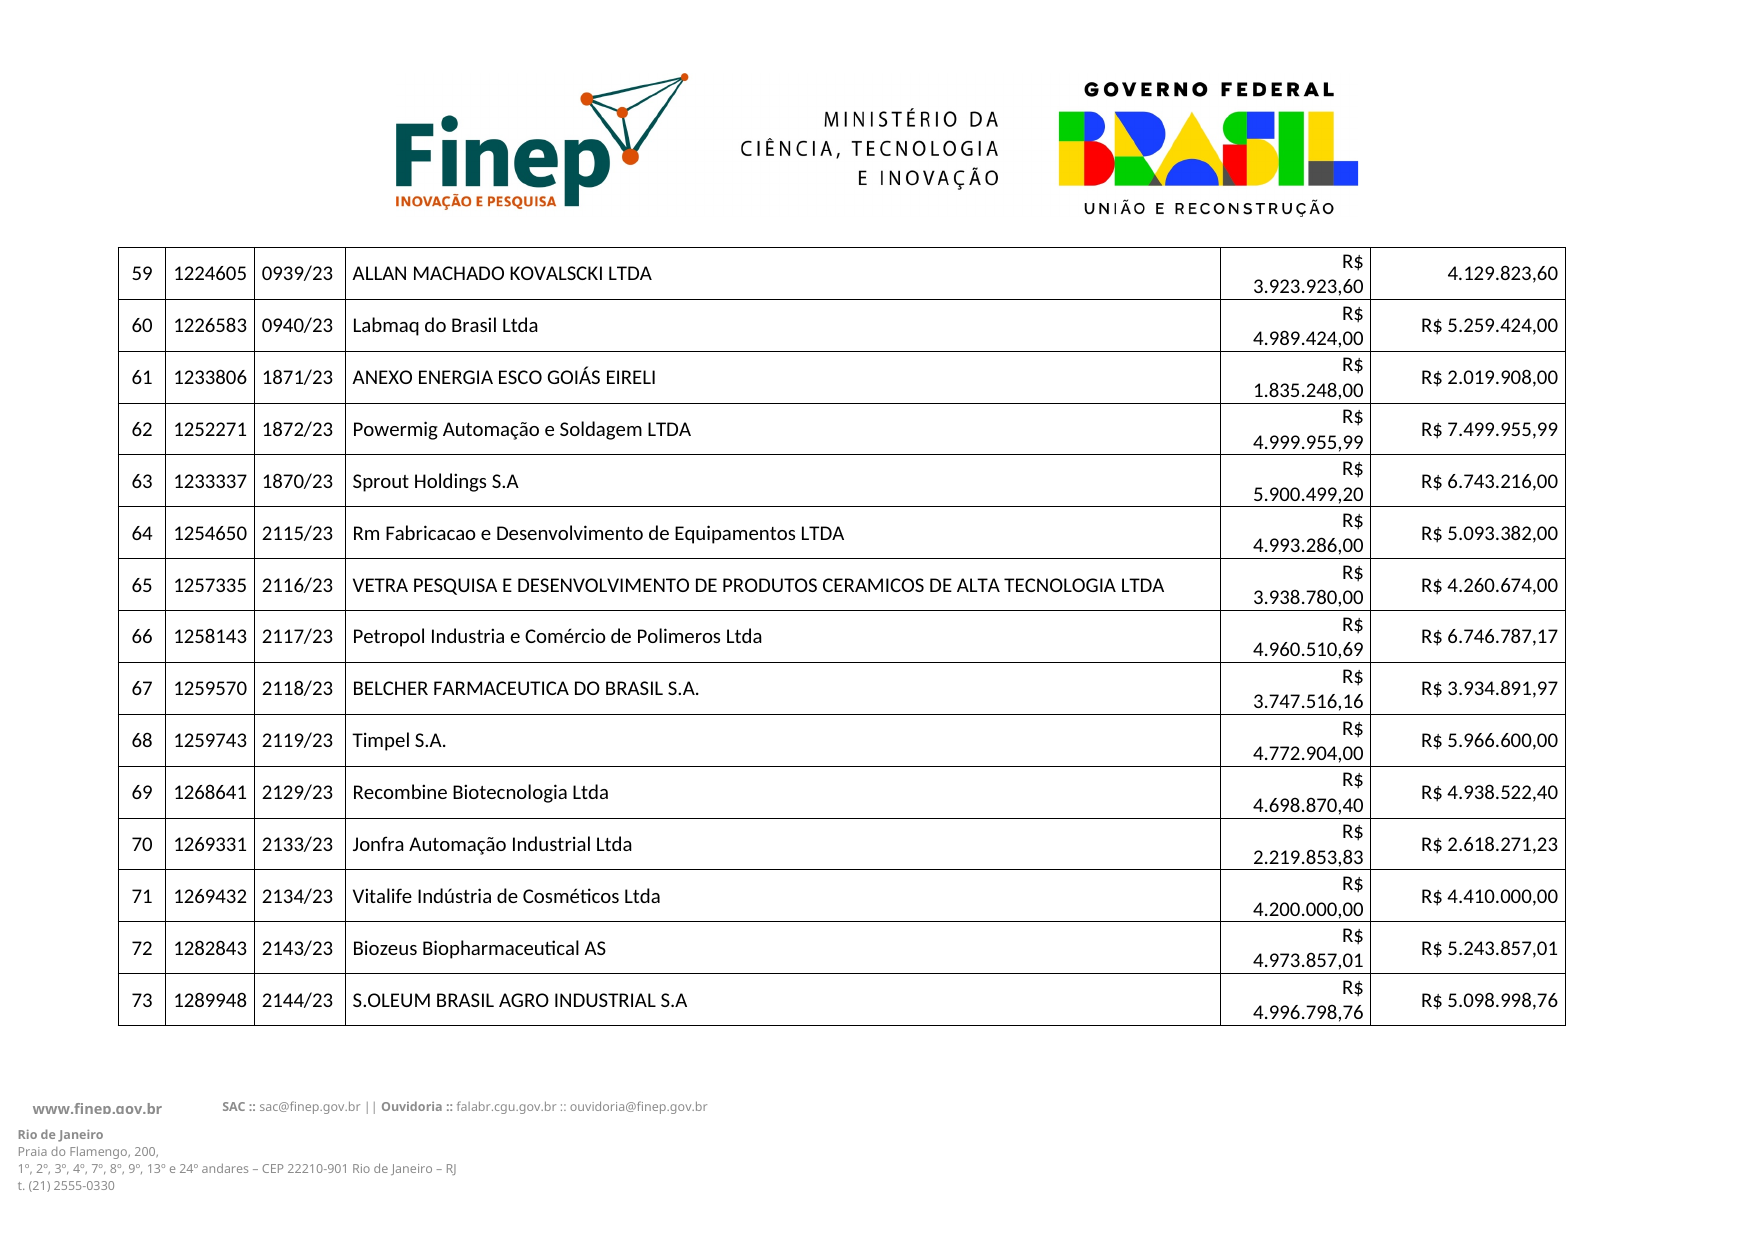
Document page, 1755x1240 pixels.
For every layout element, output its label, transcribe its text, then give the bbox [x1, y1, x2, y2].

table_cell ANEXO ENERGIA ESCO GOIÁS EIRELI [346, 352, 1220, 402]
table_cell ALLAN MACHADO KOVALSCKI LTDA [346, 248, 1220, 299]
table_cell R$ 5.243.857,01 [1371, 922, 1565, 973]
table_cell R$ 5.259.424,00 [1371, 300, 1565, 351]
table_cell 2115/23 [255, 507, 345, 558]
table_cell R$ 4.410.000,00 [1371, 870, 1565, 921]
table_cell R$ 5.966.600,00 [1371, 715, 1565, 766]
table_cell 66 [119, 611, 165, 662]
table_cell 0940/23 [255, 300, 345, 351]
table_cell 2133/23 [255, 819, 345, 869]
table_cell 1233337 [166, 455, 254, 506]
table_cell R$ 4.698.870,40 [1221, 767, 1370, 817]
table_cell 2134/23 [255, 870, 345, 921]
table_cell R$ 3.938.780,00 [1221, 559, 1370, 610]
table_cell 63 [119, 455, 165, 506]
table_cell Vitalife Indústria de Cosméticos Ltda [346, 870, 1220, 921]
table_cell 69 [119, 767, 165, 817]
table_cell 1870/23 [255, 455, 345, 506]
table_cell 62 [119, 404, 165, 454]
table_cell R$ 4.938.522,40 [1371, 767, 1565, 817]
table_cell R$ 4.989.424,00 [1221, 300, 1370, 351]
table_cell 59 [119, 248, 165, 299]
table_cell R$ 1.835.248,00 [1221, 352, 1370, 402]
table_cell R$ 4.200.000,00 [1221, 870, 1370, 921]
table_cell 70 [119, 819, 165, 869]
table_cell R$ 3.747.516,16 [1221, 663, 1370, 714]
table_cell 2129/23 [255, 767, 345, 817]
table_cell 67 [119, 663, 165, 714]
table_cell R$ 4.960.510,69 [1221, 611, 1370, 662]
table_cell R$ 5.098.998,76 [1371, 974, 1565, 1025]
table_cell Rm Fabricacao e Desenvolvimento de Equipamentos LTDA [346, 507, 1220, 558]
table_cell R$ 5.093.382,00 [1371, 507, 1565, 558]
table_cell 1226583 [166, 300, 254, 351]
table_cell R$ 2.019.908,00 [1371, 352, 1565, 402]
table_cell VETRA PESQUISA E DESENVOLVIMENTO DE PRODUTOS CERAMICOS DE ALTA TECNOLOGIA LTDA [346, 559, 1220, 610]
table_cell 1268641 [166, 767, 254, 817]
table_cell 2143/23 [255, 922, 345, 973]
table_cell 1252271 [166, 404, 254, 454]
table_cell Recombine Biotecnologia Ltda [346, 767, 1220, 817]
table_cell 1259743 [166, 715, 254, 766]
table_cell R$ 4.260.674,00 [1371, 559, 1565, 610]
table_cell S.OLEUM BRASIL AGRO INDUSTRIAL S.A [346, 974, 1220, 1025]
table_cell 68 [119, 715, 165, 766]
table_cell 1259570 [166, 663, 254, 714]
table_cell R$ 4.996.798,76 [1221, 974, 1370, 1025]
table_cell R$ 2.219.853,83 [1221, 819, 1370, 869]
table_cell 1872/23 [255, 404, 345, 454]
table_cell 1233806 [166, 352, 254, 402]
table_cell R$ 6.746.787,17 [1371, 611, 1565, 662]
table_cell 1254650 [166, 507, 254, 558]
table_cell R$ 4.772.904,00 [1221, 715, 1370, 766]
table_cell 1257335 [166, 559, 254, 610]
table_cell 60 [119, 300, 165, 351]
table_cell R$ 3.923.923,60 [1221, 248, 1370, 299]
table_cell R$ 4.999.955,99 [1221, 404, 1370, 454]
table_cell 64 [119, 507, 165, 558]
table_cell 4.129.823,60 [1371, 248, 1565, 299]
table_cell R$ 4.993.286,00 [1221, 507, 1370, 558]
table_cell 2117/23 [255, 611, 345, 662]
table_cell Labmaq do Brasil Ltda [346, 300, 1220, 351]
table_cell R$ 5.900.499,20 [1221, 455, 1370, 506]
table_cell 1269432 [166, 870, 254, 921]
table_cell R$ 6.743.216,00 [1371, 455, 1565, 506]
table_cell BELCHER FARMACEUTICA DO BRASIL S.A. [346, 663, 1220, 714]
table_cell 1269331 [166, 819, 254, 869]
table_cell 0939/23 [255, 248, 345, 299]
table_cell 1282843 [166, 922, 254, 973]
table_cell 1871/23 [255, 352, 345, 402]
table_cell R$ 7.499.955,99 [1371, 404, 1565, 454]
table_cell 72 [119, 922, 165, 973]
table_cell Powermig Automação e Soldagem LTDA [346, 404, 1220, 454]
table_cell R$ 4.973.857,01 [1221, 922, 1370, 973]
table_cell R$ 2.618.271,23 [1371, 819, 1565, 869]
table_cell 61 [119, 352, 165, 402]
table_cell 2144/23 [255, 974, 345, 1025]
table_cell 2116/23 [255, 559, 345, 610]
table_cell 2118/23 [255, 663, 345, 714]
table_cell 71 [119, 870, 165, 921]
table_cell 1224605 [166, 248, 254, 299]
table_cell Jonfra Automação Industrial Ltda [346, 819, 1220, 869]
table_cell 2119/23 [255, 715, 345, 766]
table_cell 65 [119, 559, 165, 610]
table_cell Sprout Holdings S.A [346, 455, 1220, 506]
table_cell Timpel S.A. [346, 715, 1220, 766]
table_cell 1289948 [166, 974, 254, 1025]
table_cell Petropol Industria e Comércio de Polimeros Ltda [346, 611, 1220, 662]
table_cell R$ 3.934.891,97 [1371, 663, 1565, 714]
table_cell 73 [119, 974, 165, 1025]
table_cell Biozeus Biopharmaceutical AS [346, 922, 1220, 973]
table_cell 1258143 [166, 611, 254, 662]
